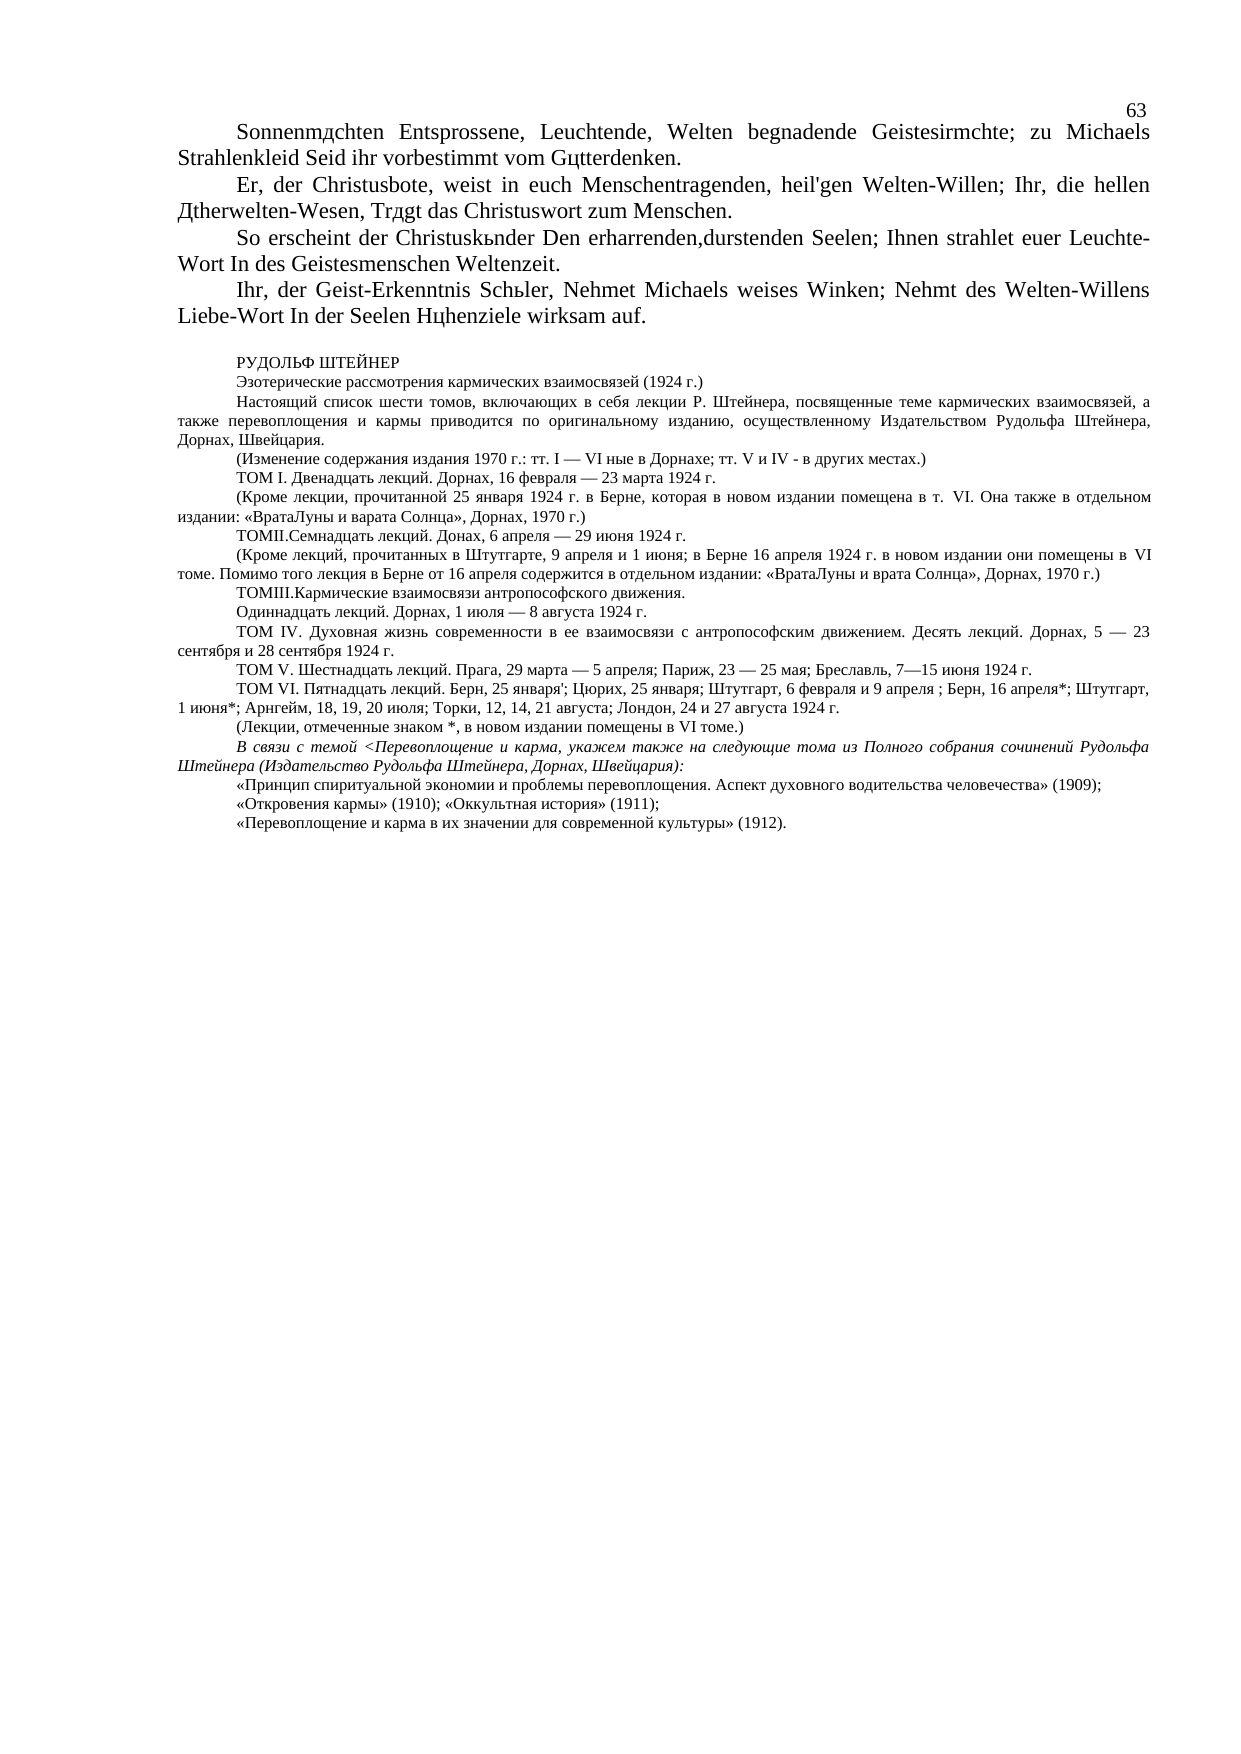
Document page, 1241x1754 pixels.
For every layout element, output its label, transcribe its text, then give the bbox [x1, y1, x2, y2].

text В связи с темой <Перевоплощение и карма, укажем также на следующие тома из Полного собрания сочинений Рудольфа Штейнера (Издательство Рудольфа Штейнера, Дорнах, Швейцария): [177, 736, 1152, 775]
text Sonnenmдchten Entsprossene, Leuchtende, Welten begnadende Geistesirmchte; zu Michaels Strahlenkleid Seid ihr vorbestimmt vom Gцtterdenken. [177, 118, 1152, 171]
text (Кроме лекций, прочитанных в Штутгарте, 9 апреля и 1 июня; в Берне 16 апреля 1924 г. в новом издании они помещены в VI томе. Помимо того лекция в Берне от 16 апреля содержится в отдельном издании: «ВратаЛуны и врата Солнца», Дорнах, 1970 г.) [177, 545, 1152, 583]
text So erscheint der Christuskьnder Den erharrenden,durstenden Seelen; Ihnen strahlet euer Leuchte-Wort In des Geistesmenschen Weltenzeit. [177, 223, 1152, 276]
text Настоящий список шести томов, включающих в себя лекции Р. Штейнера, посвященные теме кармических взаимосвязей, а также перевоплощения и кармы приводится по оригинальному изданию, осуществленному Издательством Рудольфа Штейнера, Дорнах, Швейцария. [177, 391, 1152, 449]
text ТОМ I. Двенадцать лекций. Дорнах, 16 февраля — 23 марта 1924 г. [177, 468, 1152, 487]
text Эзотерические рассмотрения кармических взаимосвязей (1924 г.) [177, 372, 1152, 391]
text РУДОЛЬФ ШТЕЙНЕР [177, 353, 1152, 372]
text ТОМ VI. Пятнадцать лекций. Берн, 25 января'; Цюрих, 25 января; Штутгарт, 6 февраля и 9 апреля ; Берн, 16 апреля*; Штутгарт, 1 июня*; Арнгейм, 18, 19, 20 июля; Торки, 12, 14, 21 августа; Лондон, 24 и 27 августа 1924 г. [177, 679, 1152, 717]
text «Принцип спиритуальной экономии и проблемы перевоплощения. Аспект духовного водительства человечества» (1909); [177, 775, 1152, 794]
text Одиннадцать лекций. Дорнах, 1 июля — 8 августа 1924 г. [177, 602, 1152, 621]
text ТОМII.Семнадцать лекций. Донах, 6 апреля — 29 июня 1924 г. [177, 526, 1152, 545]
text Ihr, der Geist-Erkenntnis Schьler, Nehmet Michaels weises Winken; Nehmt des Welten-Willens Liebe-Wort In der Seelen Hцhenziele wirksam auf. [177, 276, 1152, 329]
text ТОМ IV. Духовная жизнь современности в ее взаимосвязи с антропософским движением. Десять лекций. Дорнах, 5 — 23 сентября и 28 сентября 1924 г. [177, 621, 1152, 660]
text ТОМ V. Шестнадцать лекций. Прага, 29 марта — 5 апреля; Париж, 23 — 25 мая; Бреславль, 7—15 июня 1924 г. [177, 660, 1152, 679]
text «Откровения кармы» (1910); «Оккультная история» (1911); [177, 794, 1152, 813]
text Er, der Christusbote, weist in euch Menschentragenden, heil'gen Welten-Willen; Ihr, die hellen Дtherwelten-Wesen, Trдgt das Christuswort zum Menschen. [177, 171, 1152, 223]
text ТОМIII.Кармические взаимосвязи антропософского движения. [177, 583, 1152, 602]
text «Перевоплощение и карма в их значении для современной культуры» (1912). [177, 813, 1152, 832]
text (Изменение содержания издания 1970 г.: тт. I — VI ные в Дорнахе; тт. V и IV - в других местах.) [177, 449, 1152, 468]
text (Лекции, отмеченные знаком *, в новом издании помещены в VI томе.) [177, 717, 1152, 736]
text (Кроме лекции, прочитанной 25 января 1924 г. в Берне, которая в новом издании помещена в т. VI. Она также в отдельном издании: «ВратаЛуны и варата Солнца», Дорнах, 1970 г.) [177, 487, 1152, 526]
